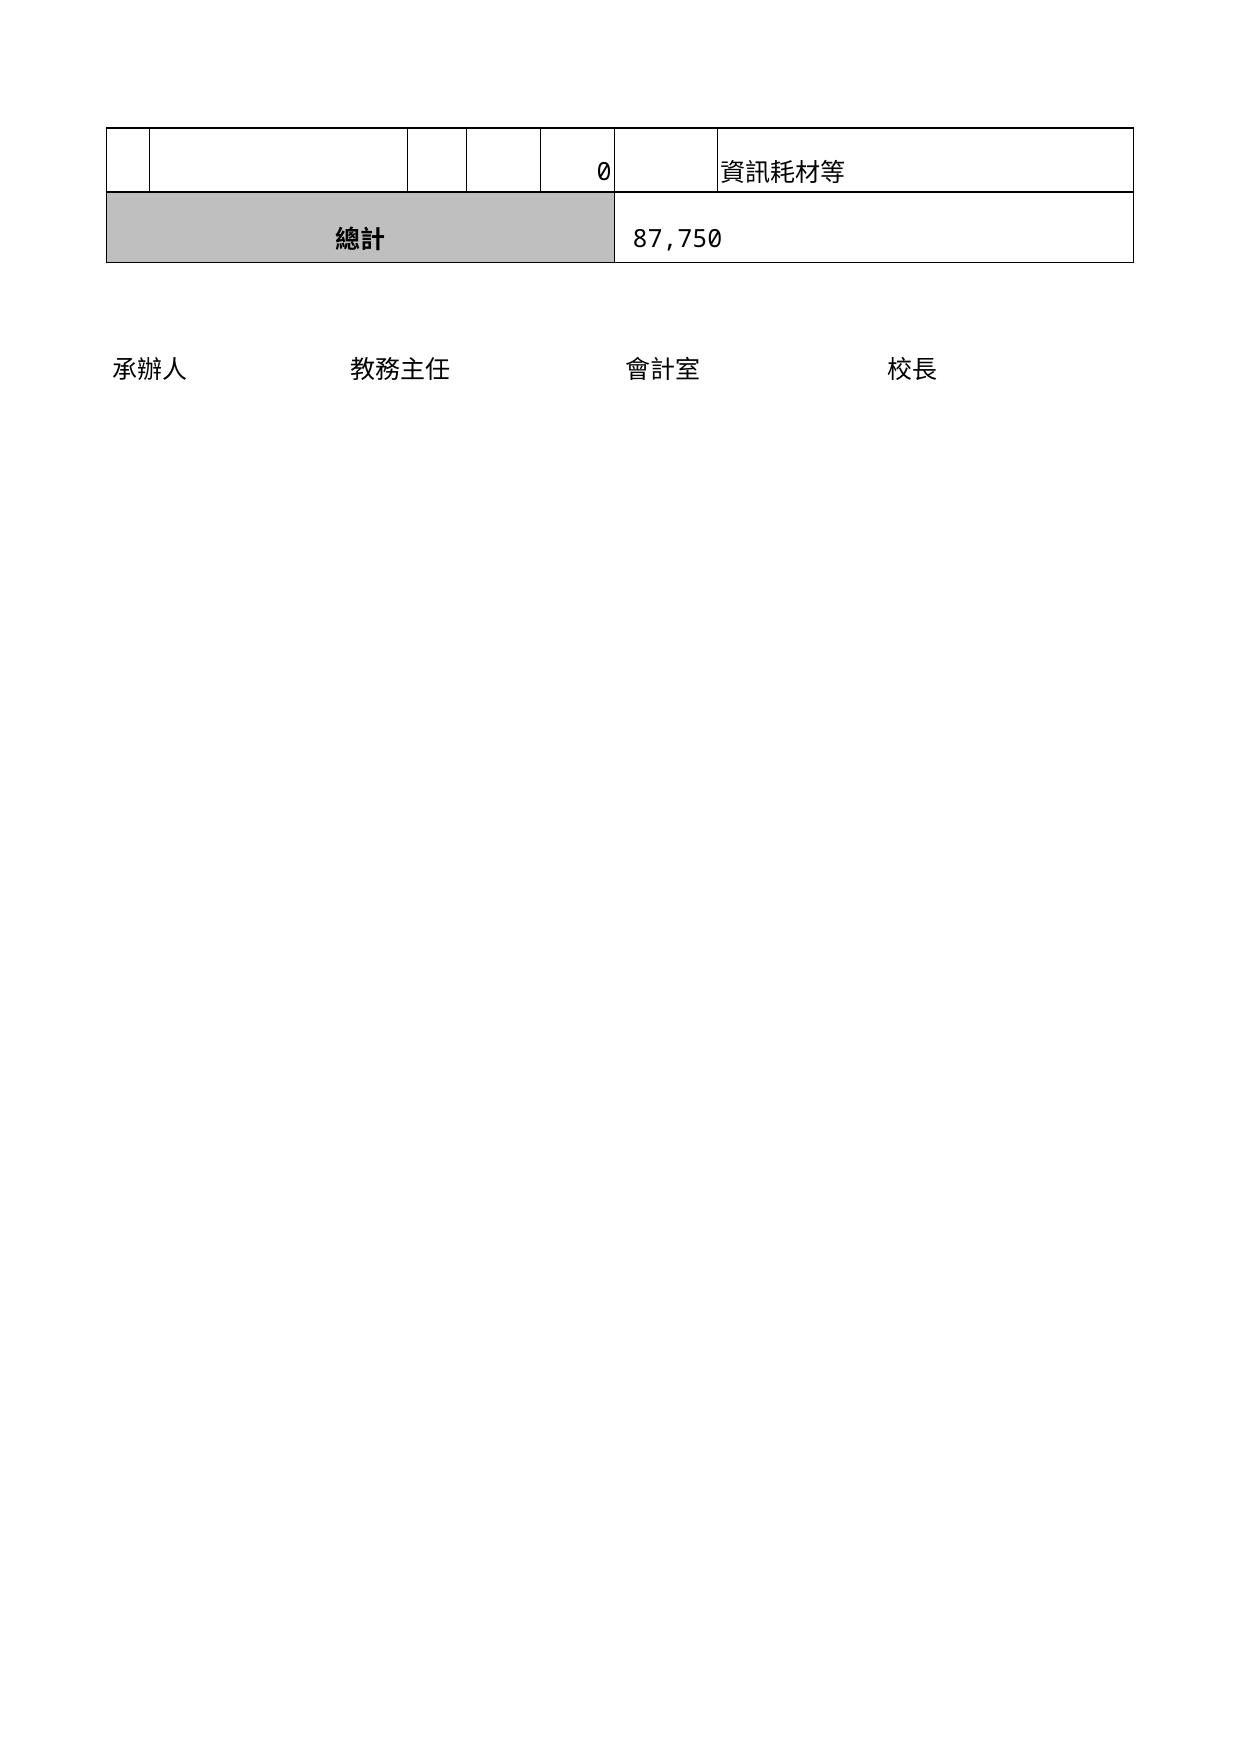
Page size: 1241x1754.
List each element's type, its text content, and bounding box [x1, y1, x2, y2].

table_cell [615, 129, 717, 191]
table_cell [408, 129, 466, 191]
table_cell 資訊耗材等 [718, 129, 1133, 191]
table_cell 0 [541, 129, 614, 191]
table_cell 總計 [107, 193, 614, 262]
text 承辦人 教務主任 會計室 校長 [112, 326, 1128, 388]
table_cell 87,750 [615, 193, 1133, 262]
table_cell [467, 129, 540, 191]
table_cell [107, 129, 149, 191]
table_cell [150, 129, 407, 191]
